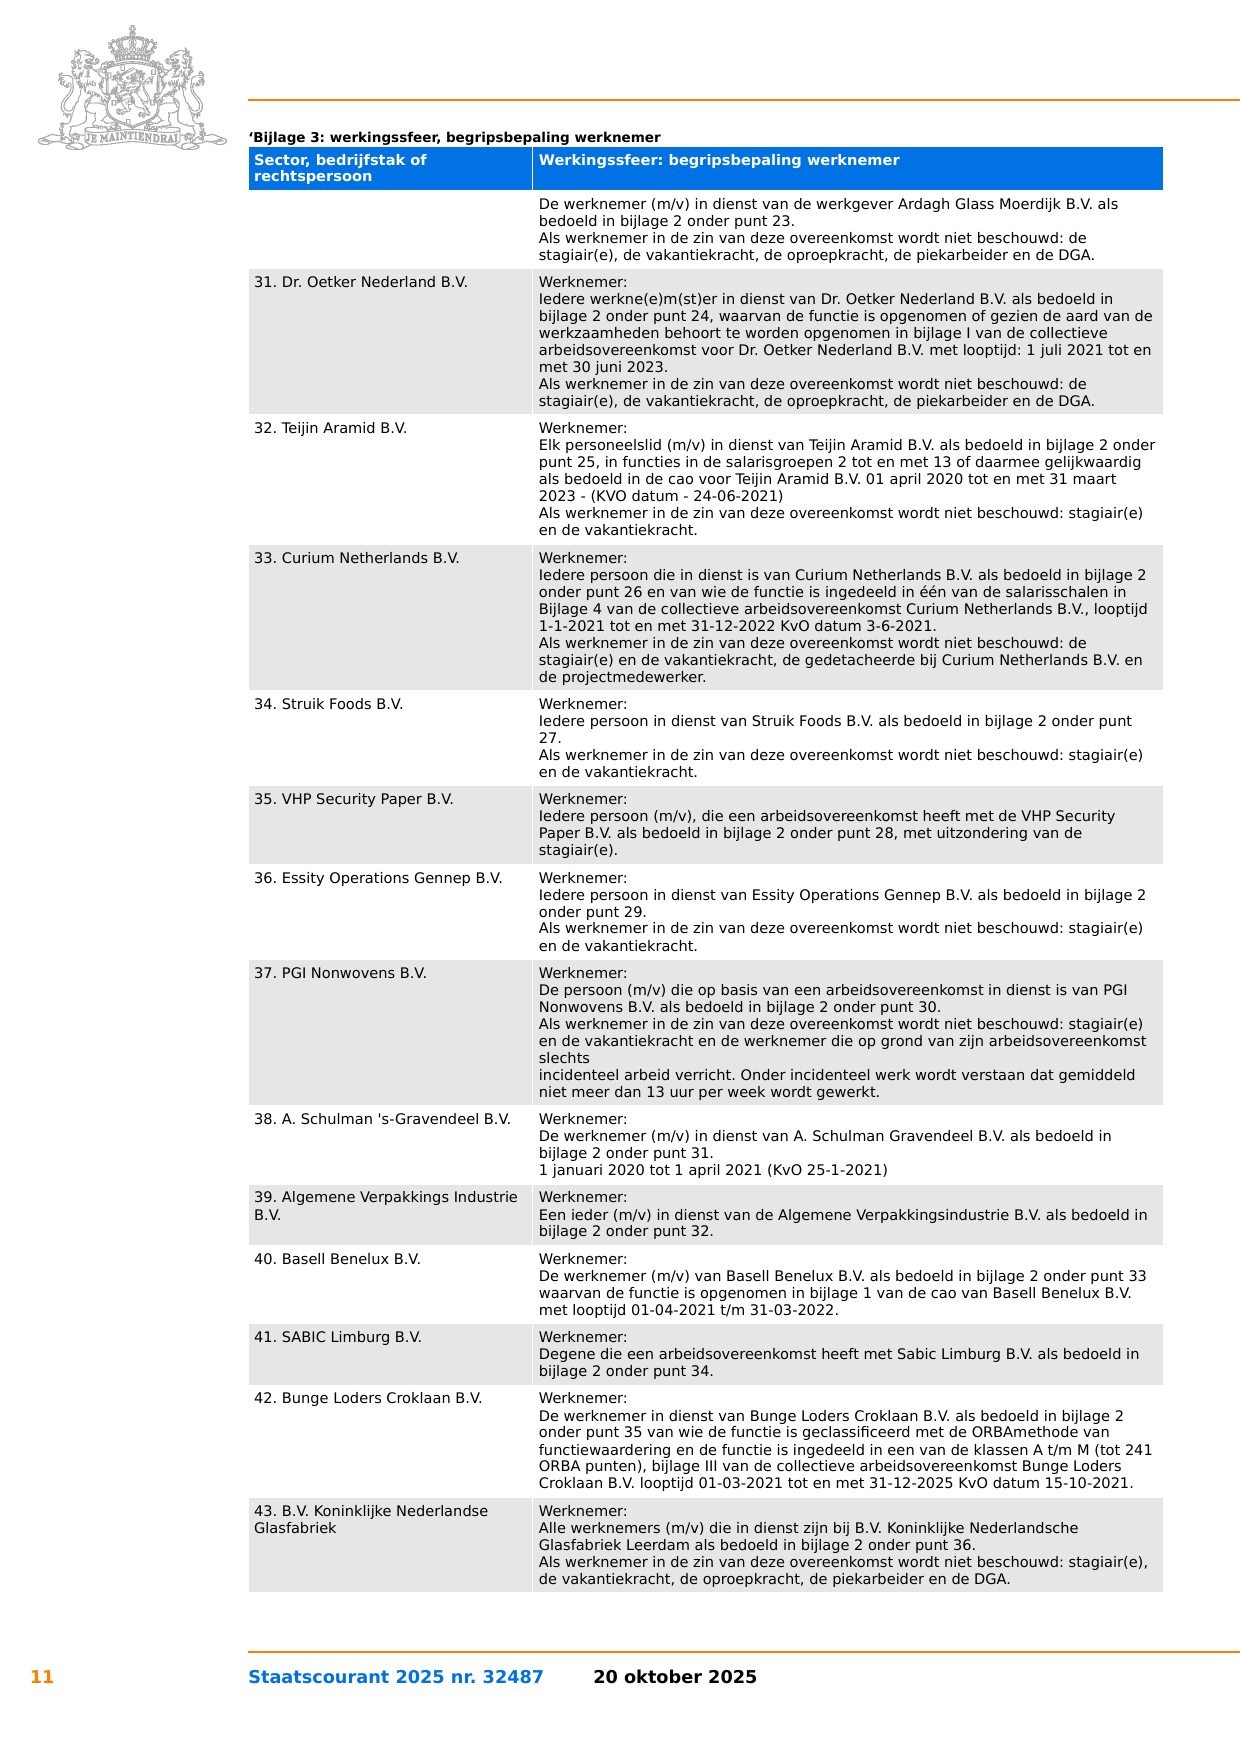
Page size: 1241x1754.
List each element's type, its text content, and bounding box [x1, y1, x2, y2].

table_cell Werknemer: De persoon (m/v) die op basis van een arbeidsovereenkomst in dienst is van PGI Nonwovens B.V. als bedoeld in bijlage 2 onder punt 30. Als werknemer in de zin van deze overeenkomst wordt niet beschouwd: stagiair(e) en de vakantiekracht en de werknemer die op grond van zijn arbeidsovereenkomst slechts incidenteel arbeid verricht. Onder incidenteel werk wordt verstaan dat gemiddeld niet meer dan 13 uur per week wordt gewerkt. [533, 960, 1163, 1105]
table_cell Werknemer: Een ieder (m/v) in dienst van de Algemene Verpakkingsindustrie B.V. als bedoeld in bijlage 2 onder punt 32. [533, 1185, 1163, 1245]
table_cell Sector, bedrijfstak of rechtspersoon [249, 147, 532, 190]
table_cell 43. B.V. Koninklijke Nederlandse Glasfabriek [249, 1498, 532, 1592]
table_cell Werknemer: De werknemer (m/v) in dienst van A. Schulman Gravendeel B.V. als bedoeld in bijlage 2 onder punt 31. 1 januari 2020 tot 1 april 2021 (KvO 25-1-2021) [533, 1106, 1163, 1184]
table_cell 35. VHP Security Paper B.V. [249, 786, 532, 864]
table_cell Werknemer: Iedere werkne(e)m(st)er in dienst van Dr. Oetker Nederland B.V. als bedoeld in bijlage 2 onder punt 24, waarvan de functie is opgenomen of gezien de aard van de werkzaamheden behoort te worden opgenomen in bijlage I van de collectieve arbeidsovereenkomst voor Dr. Oetker Nederland B.V. met looptijd: 1 juli 2021 tot en met 30 juni 2023. Als werknemer in de zin van deze overeenkomst wordt niet beschouwd: de stagiair(e), de vakantiekracht, de oproepkracht, de piekarbeider en de DGA. [533, 269, 1163, 414]
table_cell 41. SABIC Limburg B.V. [249, 1324, 532, 1385]
table_cell 40. Basell Benelux B.V. [249, 1246, 532, 1323]
table_cell De werknemer (m/v) in dienst van de werkgever Ardagh Glass Moerdijk B.V. als bedoeld in bijlage 2 onder punt 23. Als werknemer in de zin van deze overeenkomst wordt niet beschouwd: de stagiair(e), de vakantiekracht, de oproepkracht, de piekarbeider en de DGA. [533, 191, 1163, 268]
table_cell 32. Teijin Aramid B.V. [249, 416, 532, 544]
picture [38, 25, 227, 150]
table_cell Werknemer: Iedere persoon in dienst van Essity Operations Gennep B.V. als bedoeld in bijlage 2 onder punt 29. Als werknemer in de zin van deze overeenkomst wordt niet beschouwd: stagiair(e) en de vakantiekracht. [533, 865, 1163, 959]
table_cell 37. PGI Nonwovens B.V. [249, 960, 532, 1105]
table_cell 38. A. Schulman 's-Gravendeel B.V. [249, 1106, 532, 1184]
table_cell 42. Bunge Loders Croklaan B.V. [249, 1386, 532, 1497]
table_cell 36. Essity Operations Gennep B.V. [249, 865, 532, 959]
table_cell 31. Dr. Oetker Nederland B.V. [249, 269, 532, 414]
table_cell Werknemer: De werknemer in dienst van Bunge Loders Croklaan B.V. als bedoeld in bijlage 2 onder punt 35 van wie de functie is geclassificeerd met de ORBAmethode van functiewaardering en de functie is ingedeeld in een van de klassen A t/m M (tot 241 ORBA punten), bijlage III van de collectieve arbeidsovereenkomst Bunge Loders Croklaan B.V. looptijd 01-03-2021 tot en met 31-12-2025 KvO datum 15-10-2021. [533, 1386, 1163, 1497]
table_cell Werkingssfeer: begripsbepaling werknemer [533, 147, 1163, 190]
table_cell 39. Algemene Verpakkings Industrie B.V. [249, 1185, 532, 1245]
table_cell Werknemer: Iedere persoon (m/v), die een arbeidsovereenkomst heeft met de VHP Security Paper B.V. als bedoeld in bijlage 2 onder punt 28, met uitzondering van de stagiair(e). [533, 786, 1163, 864]
table_cell Werknemer: Degene die een arbeidsovereenkomst heeft met Sabic Limburg B.V. als bedoeld in bijlage 2 onder punt 34. [533, 1324, 1163, 1385]
table_cell Werknemer: Alle werknemers (m/v) die in dienst zijn bij B.V. Koninklijke Nederlandsche Glasfabriek Leerdam als bedoeld in bijlage 2 onder punt 36. Als werknemer in de zin van deze overeenkomst wordt niet beschouwd: stagiair(e), de vakantiekracht, de oproepkracht, de piekarbeider en de DGA. [533, 1498, 1163, 1592]
table_cell [249, 191, 532, 268]
table_cell Werknemer: Elk personeelslid (m/v) in dienst van Teijin Aramid B.V. als bedoeld in bijlage 2 onder punt 25, in functies in de salarisgroepen 2 tot en met 13 of daarmee gelijkwaardig als bedoeld in de cao voor Teijin Aramid B.V. 01 april 2020 tot en met 31 maart 2023 - (KVO datum - 24-06-2021) Als werknemer in de zin van deze overeenkomst wordt niet beschouwd: stagiair(e) en de vakantiekracht. [533, 416, 1163, 544]
table_header ‘Bijlage 3: werkingssfeer, begripsbepaling werknemer [248, 130, 1163, 146]
table_cell 33. Curium Netherlands B.V. [249, 545, 532, 690]
table_cell Werknemer: Iedere persoon die in dienst is van Curium Netherlands B.V. als bedoeld in bijlage 2 onder punt 26 en van wie de functie is ingedeeld in één van de salarisschalen in Bijlage 4 van de collectieve arbeidsovereenkomst Curium Netherlands B.V., looptijd 1-1-2021 tot en met 31-12-2022 KvO datum 3-6-2021. Als werknemer in de zin van deze overeenkomst wordt niet beschouwd: de stagiair(e) en de vakantiekracht, de gedetacheerde bij Curium Netherlands B.V. en de projectmedewerker. [533, 545, 1163, 690]
table_cell 34. Struik Foods B.V. [249, 691, 532, 785]
table_cell Werknemer: De werknemer (m/v) van Basell Benelux B.V. als bedoeld in bijlage 2 onder punt 33 waarvan de functie is opgenomen in bijlage 1 van de cao van Basell Benelux B.V. met looptijd 01-04-2021 t/m 31-03-2022. [533, 1246, 1163, 1323]
table_cell Werknemer: Iedere persoon in dienst van Struik Foods B.V. als bedoeld in bijlage 2 onder punt 27. Als werknemer in de zin van deze overeenkomst wordt niet beschouwd: stagiair(e) en de vakantiekracht. [533, 691, 1163, 785]
